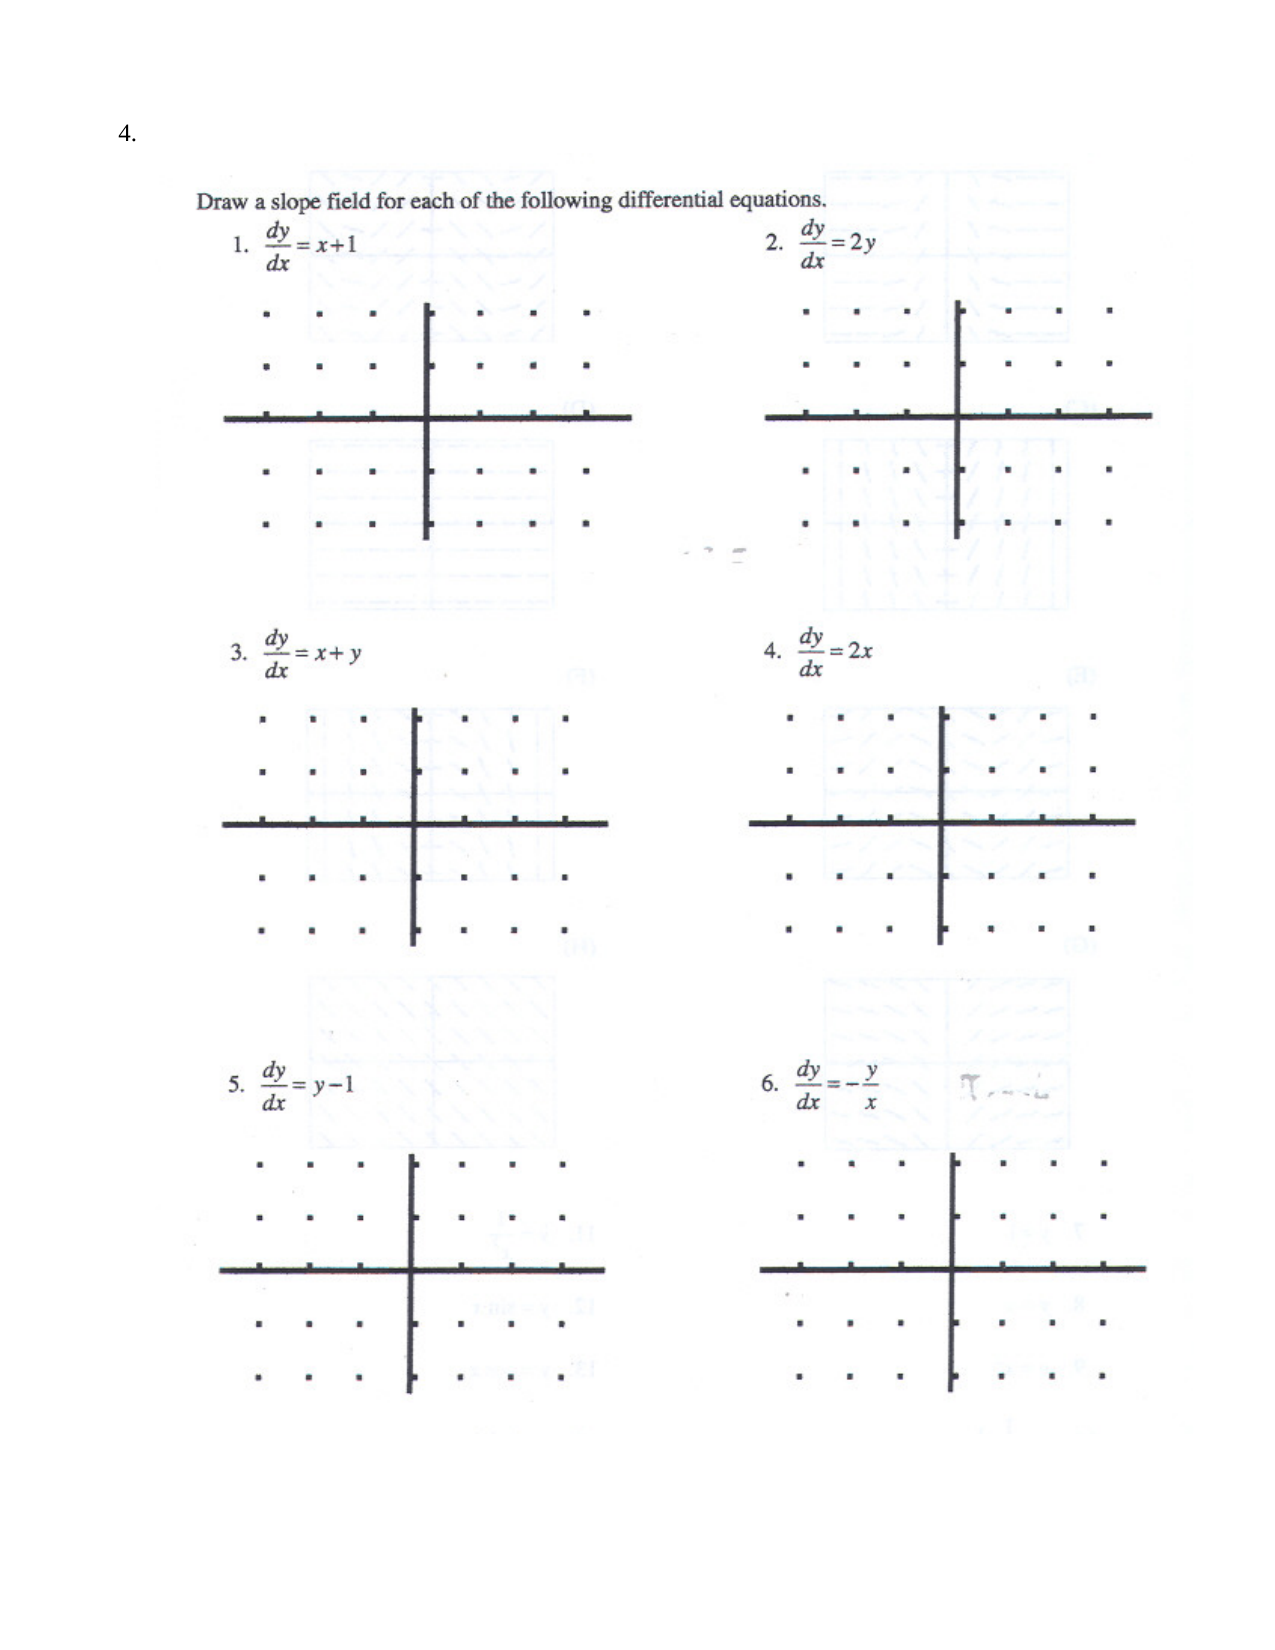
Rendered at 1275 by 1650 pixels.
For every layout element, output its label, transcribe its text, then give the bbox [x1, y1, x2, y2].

text 4. [118, 118, 1157, 147]
